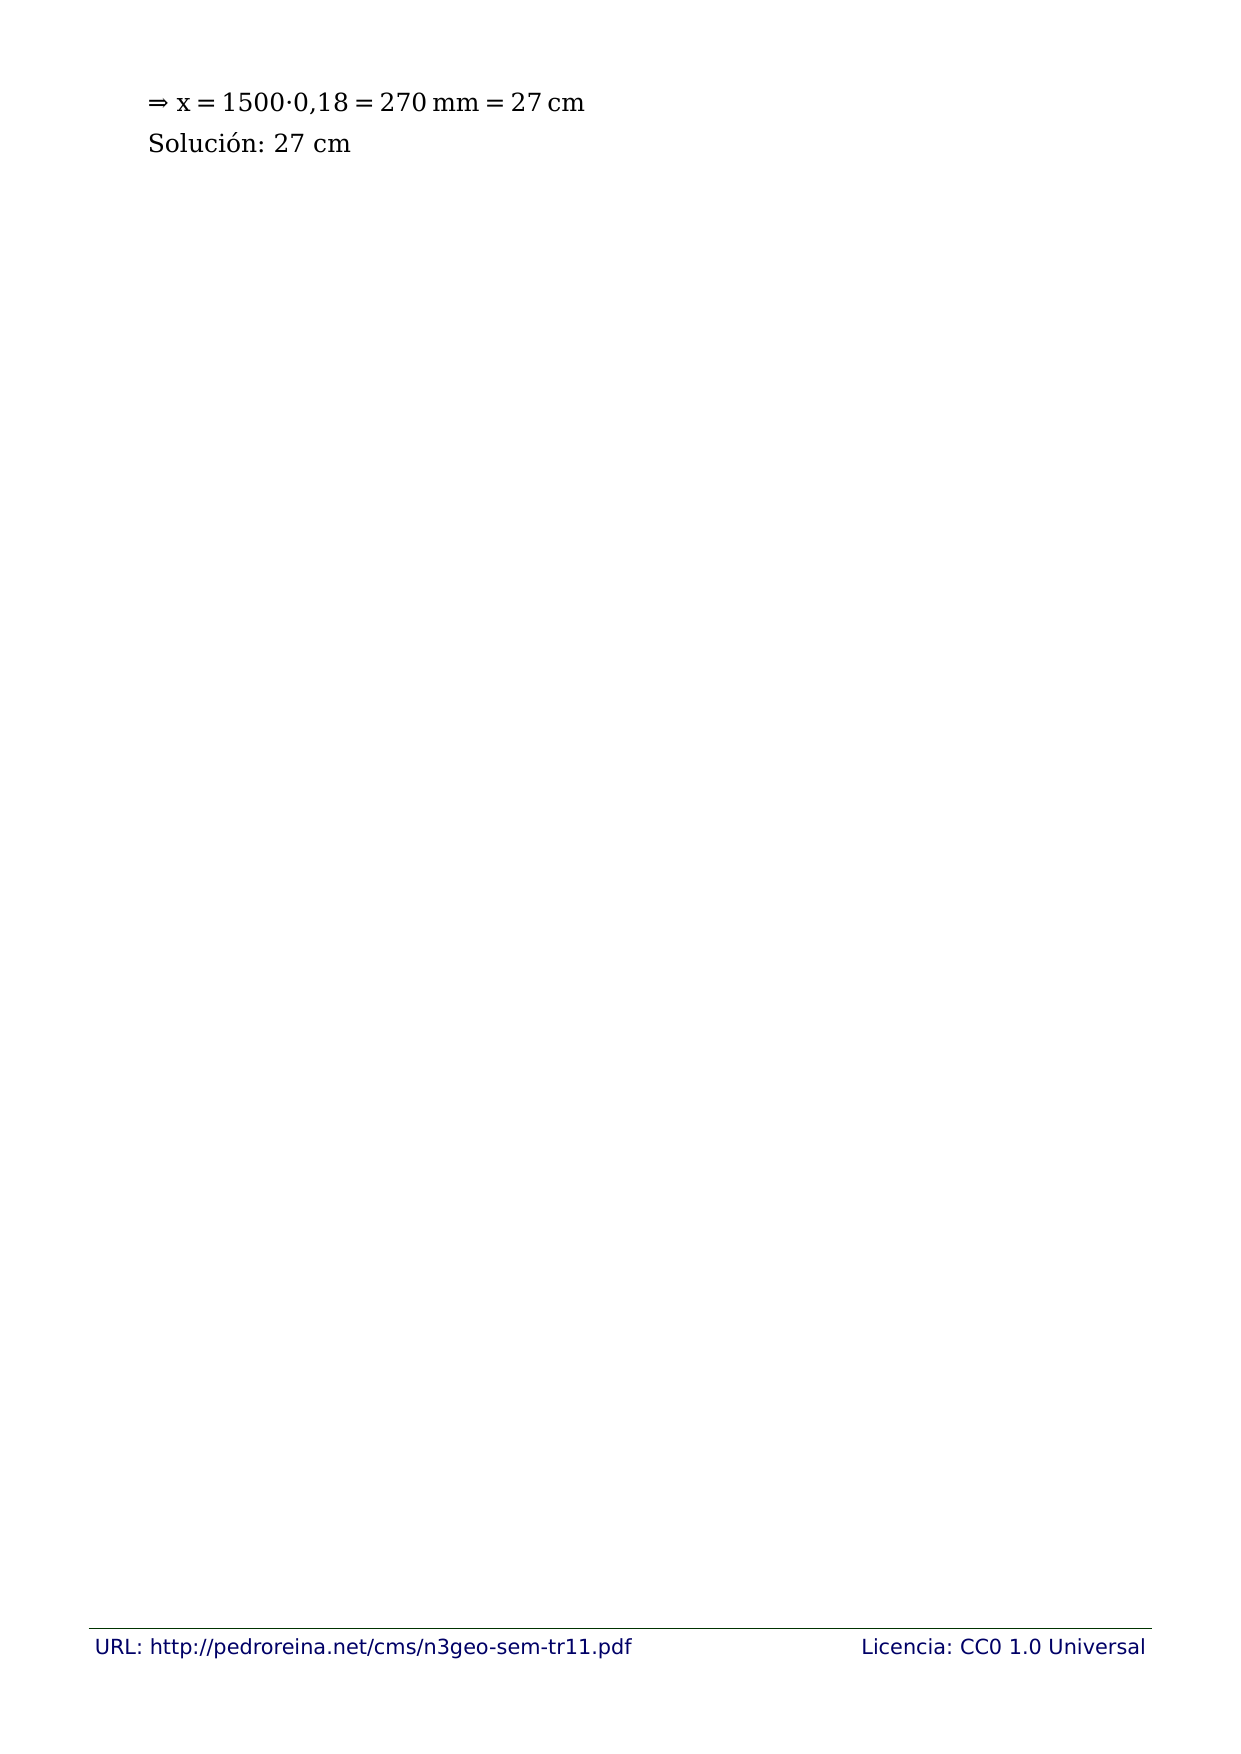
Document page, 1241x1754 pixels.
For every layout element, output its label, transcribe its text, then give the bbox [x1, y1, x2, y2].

text Solución: 27 cm [148, 129, 1152, 159]
text ⇒ x = 1500·0,18 = 270 mm = 27 cm [148, 88, 1152, 118]
